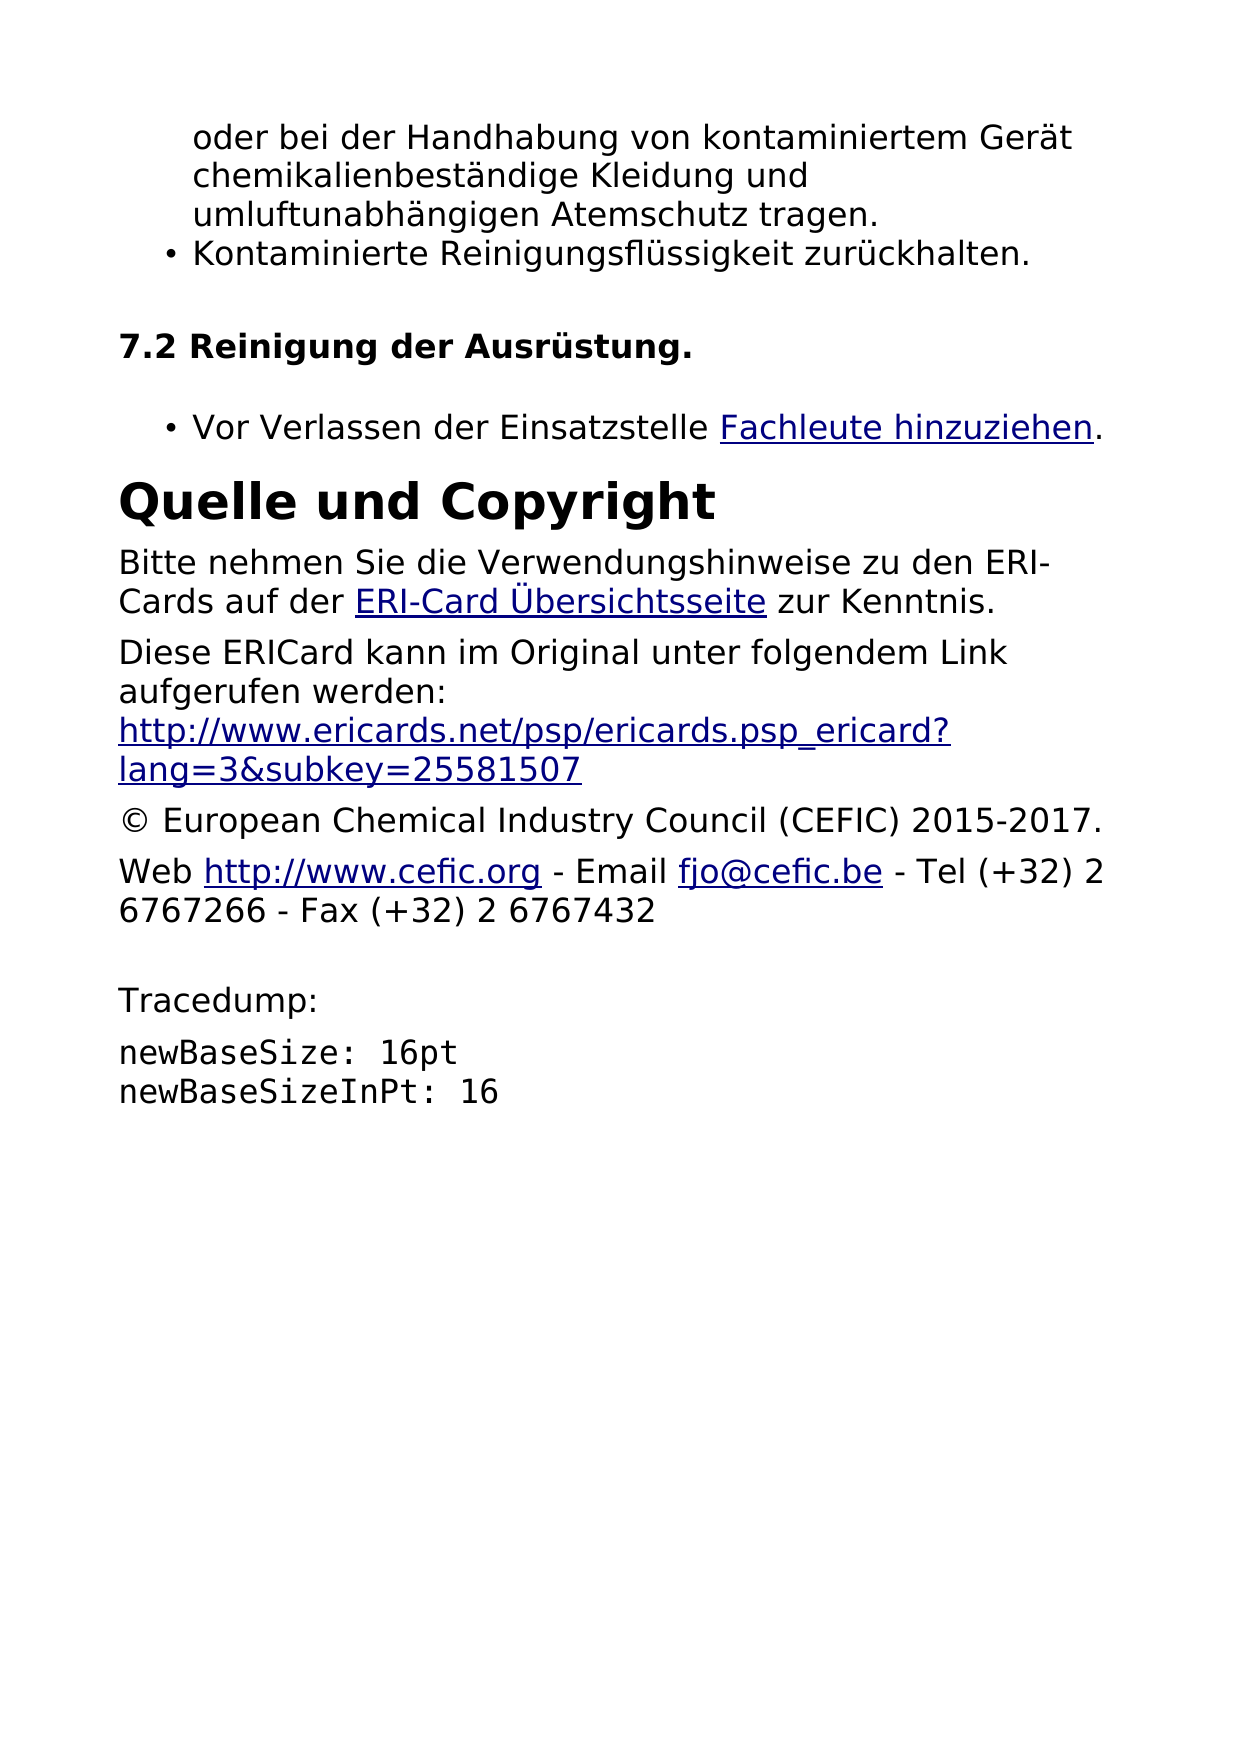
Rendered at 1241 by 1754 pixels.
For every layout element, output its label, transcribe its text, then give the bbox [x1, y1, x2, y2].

list Kontaminierte Reinigungsflüssigkeit zurückhalten. [177, 235, 1122, 273]
text Bitte nehmen Sie die Verwendungshinweise zu den ERI-Cards auf der ERI-Card Übersichtsseite zur Kenntnis. [118, 543, 1122, 621]
text Tracedump: [118, 943, 1122, 1021]
subtitle 7.2 Reinigung der Ausrüstung. [118, 328, 1122, 367]
list Vor Verlassen der Einsatzstelle Fachleute hinzuziehen. [177, 409, 1122, 448]
text newBaseSize: 16pt newBaseSizeInPt: 16 [118, 1033, 1122, 1111]
text © European Chemical Industry Council (CEFIC) 2015-2017. [118, 802, 1122, 840]
text Diese ERICard kann im Original unter folgendem Link aufgerufen werden: http://www.ericards.net/psp/ericards.psp_ericard?lang=3&subkey=25581507 [118, 634, 1122, 789]
subtitle Quelle und Copyright [118, 473, 1122, 531]
list oder bei der Handhabung von kontaminiertem Gerät chemikalienbeständige Kleidung und umluftunabhängigen Atemschutz tragen. [177, 118, 1122, 235]
text Web http://www.cefic.org - Email fjo@cefic.be - Tel (+32) 2 6767266 - Fax (+32) 2 6767432 [118, 853, 1122, 931]
